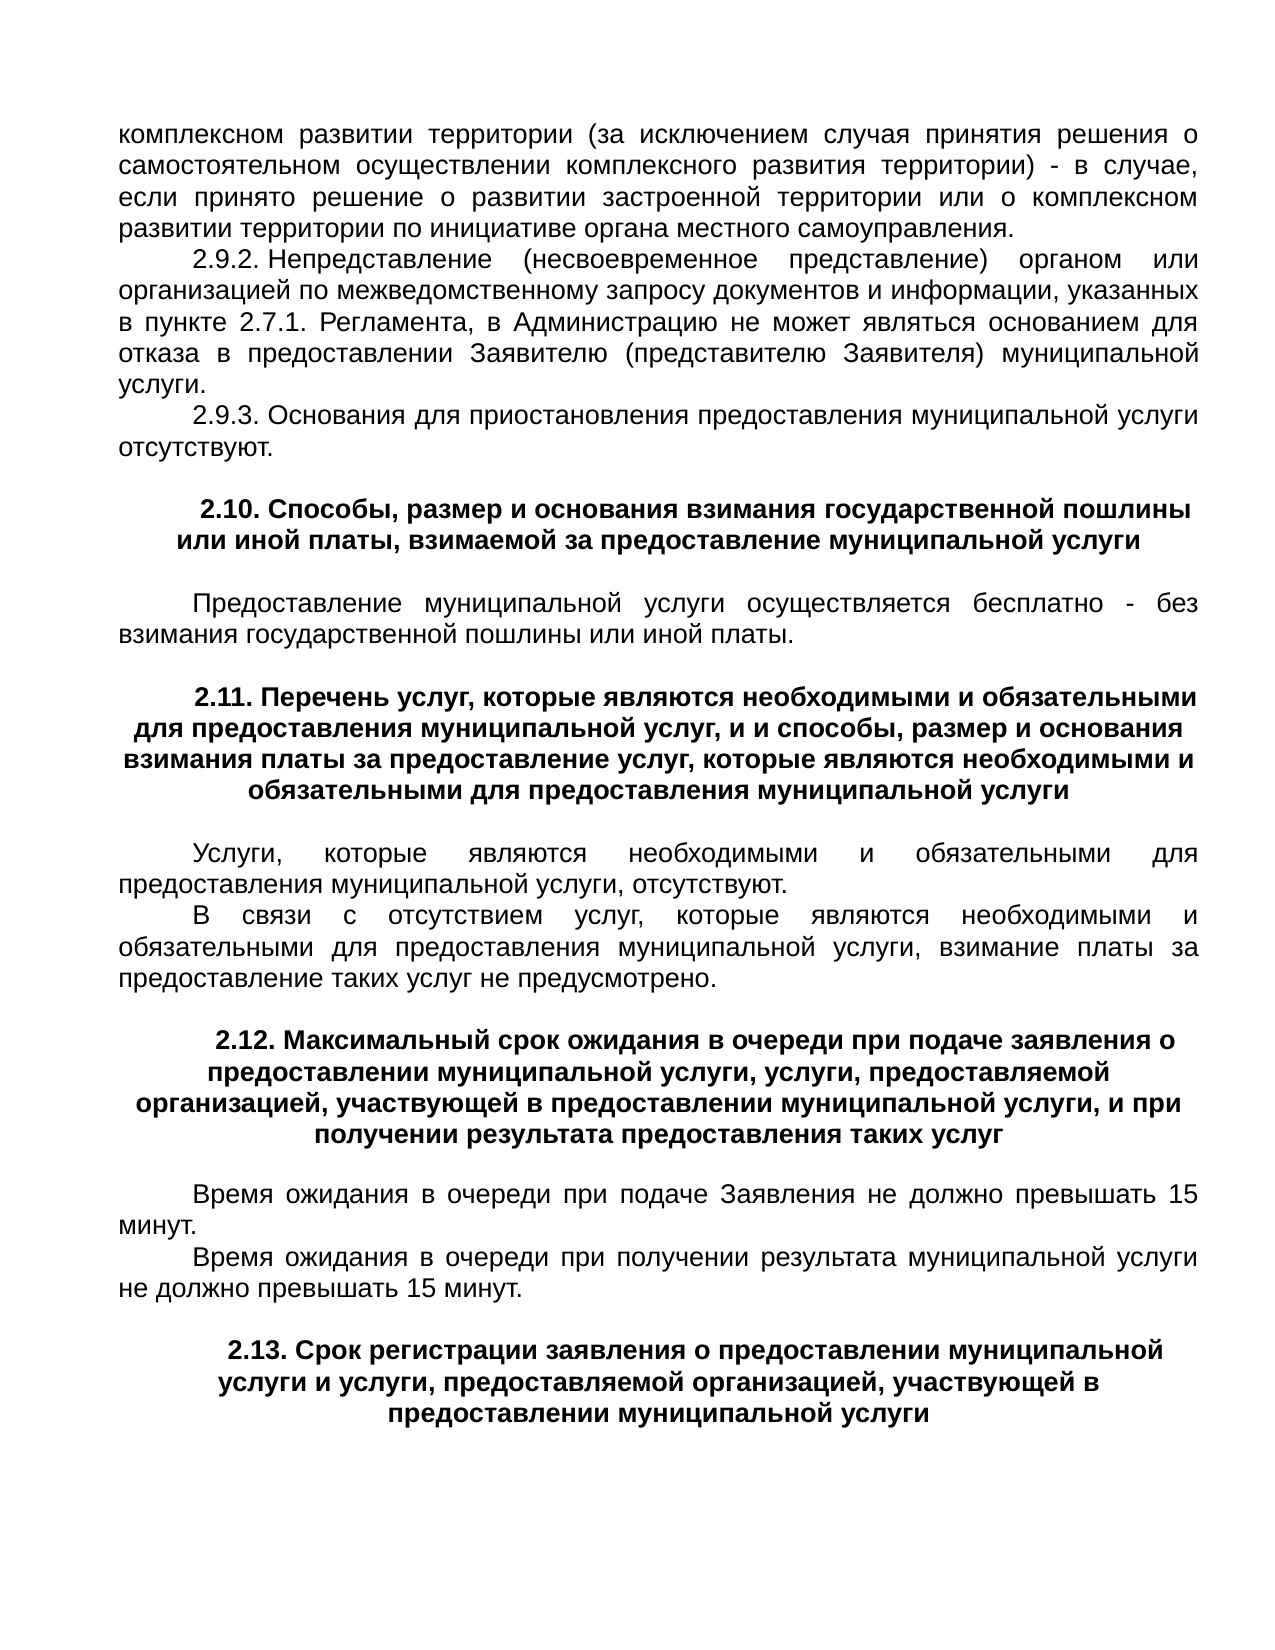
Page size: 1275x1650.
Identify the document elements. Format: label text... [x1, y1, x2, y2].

text 2.10. Способы, размер и основания взимания государственной пошлины или иной платы, взимаемой за предоставление муниципальной услуги [118, 493, 1199, 556]
text Время ожидания в очереди при подаче Заявления не должно превышать 15 минут. [118, 1178, 1199, 1241]
text 2.11. Перечень услуг, которые являются необходимыми и обязательными для предоставления муниципальной услуг, и и способы, размер и основания взимания платы за предоставление услуг, которые являются необходимыми и обязательными для предоставления муниципальной услуги [118, 681, 1199, 806]
text 2.12. Максимальный срок ожидания в очереди при подаче заявления о предоставлении муниципальной услуги, услуги, предоставляемой организацией, участвующей в предоставлении муниципальной услуги, и при получении результата предоставления таких услуг [118, 1024, 1199, 1149]
text комплексном развитии территории (за исключением случая принятия решения о самостоятельном осуществлении комплексного развития территории) - в случае, если принято решение о развитии застроенной территории или о комплексном развитии территории по инициативе органа местного самоуправления. [118, 118, 1199, 243]
text В связи с отсутствием услуг, которые являются необходимыми и обязательными для предоставления муниципальной услуги, взимание платы за предоставление таких услуг не предусмотрено. [118, 899, 1199, 993]
text Время ожидания в очереди при получении результата муниципальной услуги не должно превышать 15 минут. [118, 1241, 1199, 1303]
text 2.9.3. Основания для приостановления предоставления муниципальной услуги отсутствуют. [118, 399, 1199, 462]
text Услуги, которые являются необходимыми и обязательными для предоставления муниципальной услуги, отсутствуют. [118, 837, 1199, 899]
text Предоставление муниципальной услуги осуществляется бесплатно - без взимания государственной пошлины или иной платы. [118, 587, 1199, 649]
text 2.9.2. Непредставление (несвоевременное представление) органом или организацией по межведомственному запросу документов и информации, указанных в пункте 2.7.1. Регламента, в Администрацию не может являться основанием для отказа в предоставлении Заявителю (представителю Заявителя) муниципальной услуги. [118, 243, 1199, 399]
text 2.13. Срок регистрации заявления о предоставлении муниципальной услуги и услуги, предоставляемой организацией, участвующей в предоставлении муниципальной услуги [118, 1334, 1199, 1428]
